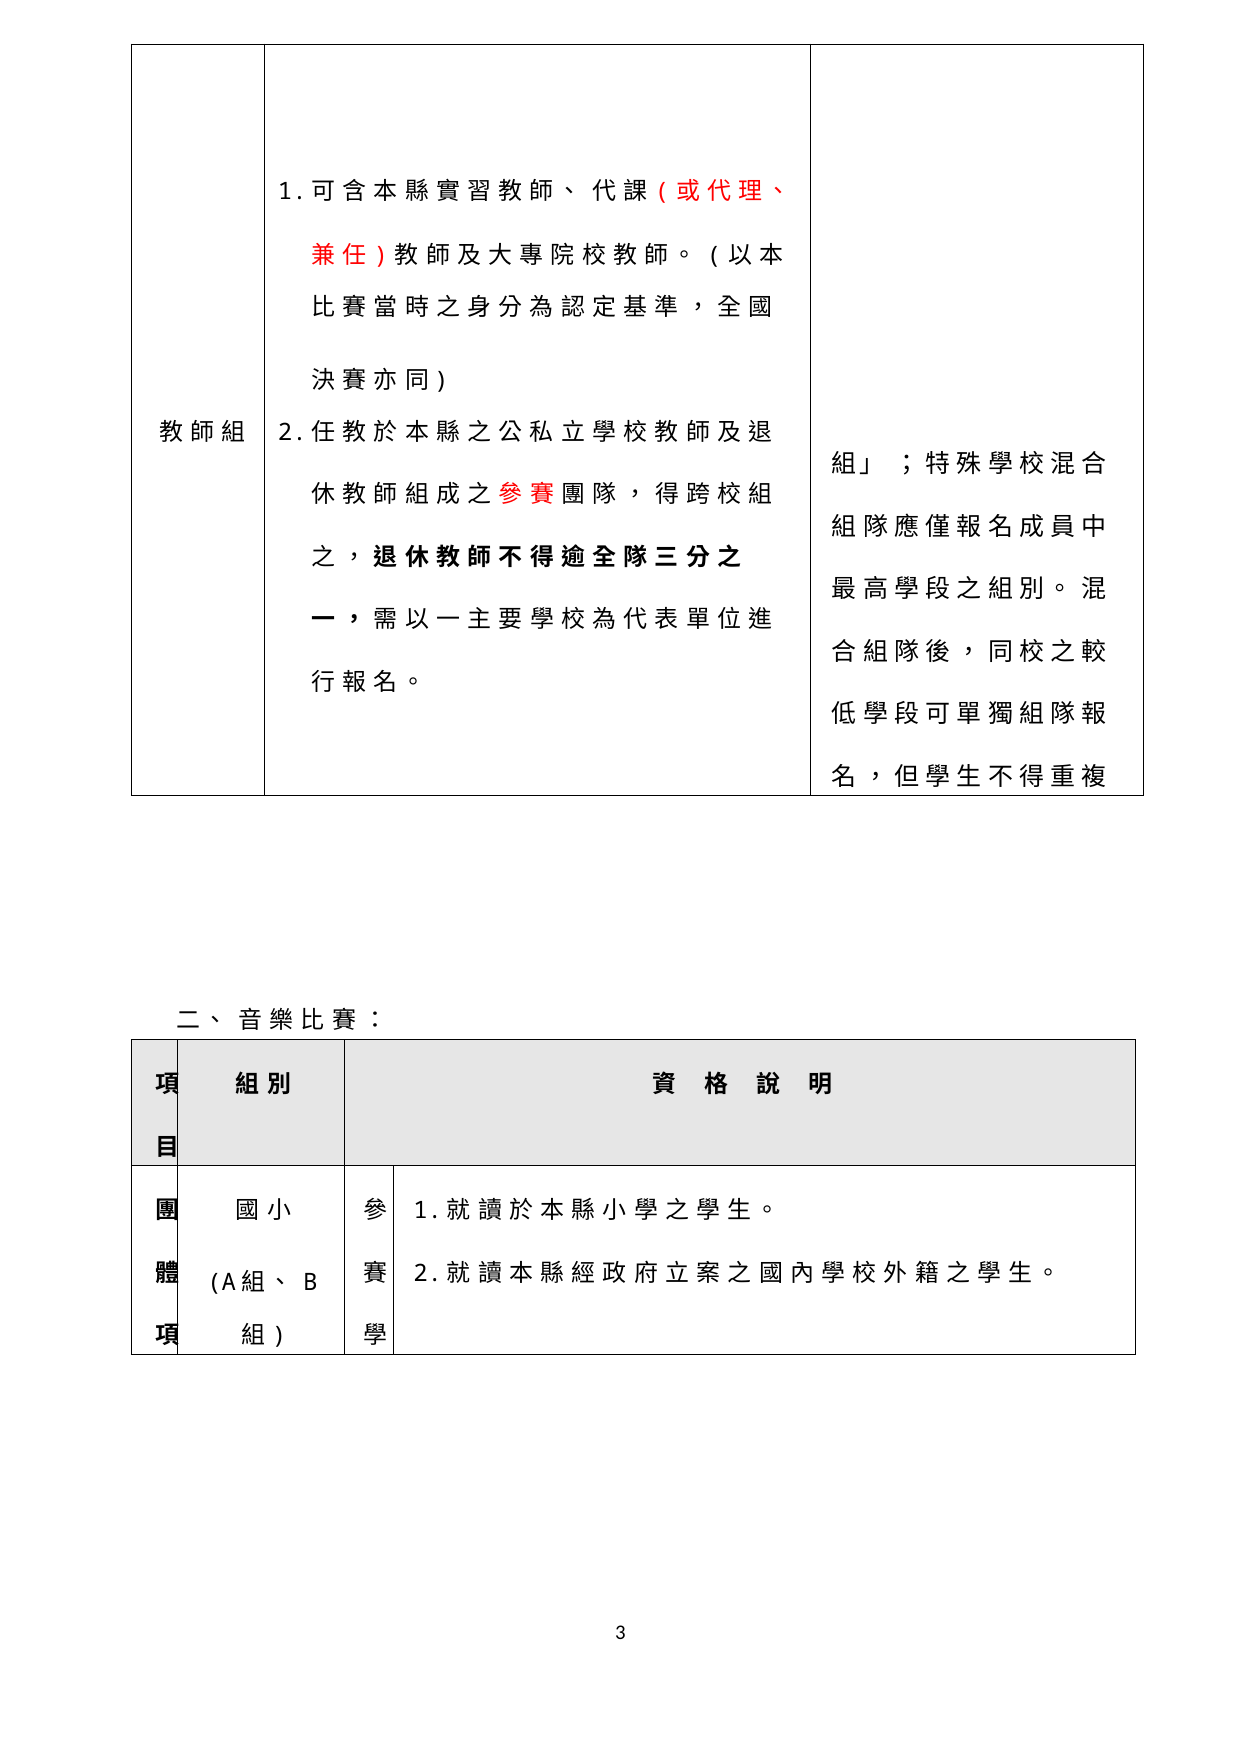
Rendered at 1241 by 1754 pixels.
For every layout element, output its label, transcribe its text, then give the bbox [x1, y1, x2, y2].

table_cell 1.就讀於本縣小學之學生。 2.就讀本縣經政府立案之國內學校外籍之學生。 [394, 1166, 1135, 1354]
table_cell 特殊學校、完全中學、完全中小學及國民中小學等學制(同一學校不同學段混合組隊者，應以混合組隊中較高之學段組隊報名參賽，該校不得再以混合組隊中較低之學段組隊報名參賽，例如：國民中小學之國小及國中混合組隊應僅報名「國中組」；完全中學之高中及國中混合組隊應僅報名「高中職組」；特殊學校混合組隊應僅報名成員中最高學段之組別。混合組隊後，同校之較低學段可單獨組隊報名，但學生不得重複參賽，否則將註銷資格。） 以上各類組參賽團隊之教師及學生身分不分族籍別，不限參加所屬族群之語系類。 [811, 45, 1143, 794]
table_cell 參賽學 [345, 1166, 393, 1354]
table_cell 團體項 [132, 1166, 177, 1354]
table_cell 國小 (A組、B組) [178, 1166, 344, 1354]
table_cell 教師組 [132, 45, 264, 794]
table_header 項目 [132, 1040, 177, 1165]
text 二、音樂比賽： [167, 977, 1120, 1039]
table_header 組別 [178, 1040, 344, 1165]
table_cell 1.可含本縣實習教師、代課(或代理、兼任)教師及大專院校教師。(以本比賽當時之身分為認定基準，全國決賽亦同) 2.任教於本縣之公私立學校教師及退休教師組成之參賽團隊，得跨校組之，退休教師不得逾全隊三分之一，需以一主要學校為代表單位進行報名。 [265, 45, 810, 794]
table_header 資 格 說 明 [345, 1040, 1135, 1165]
